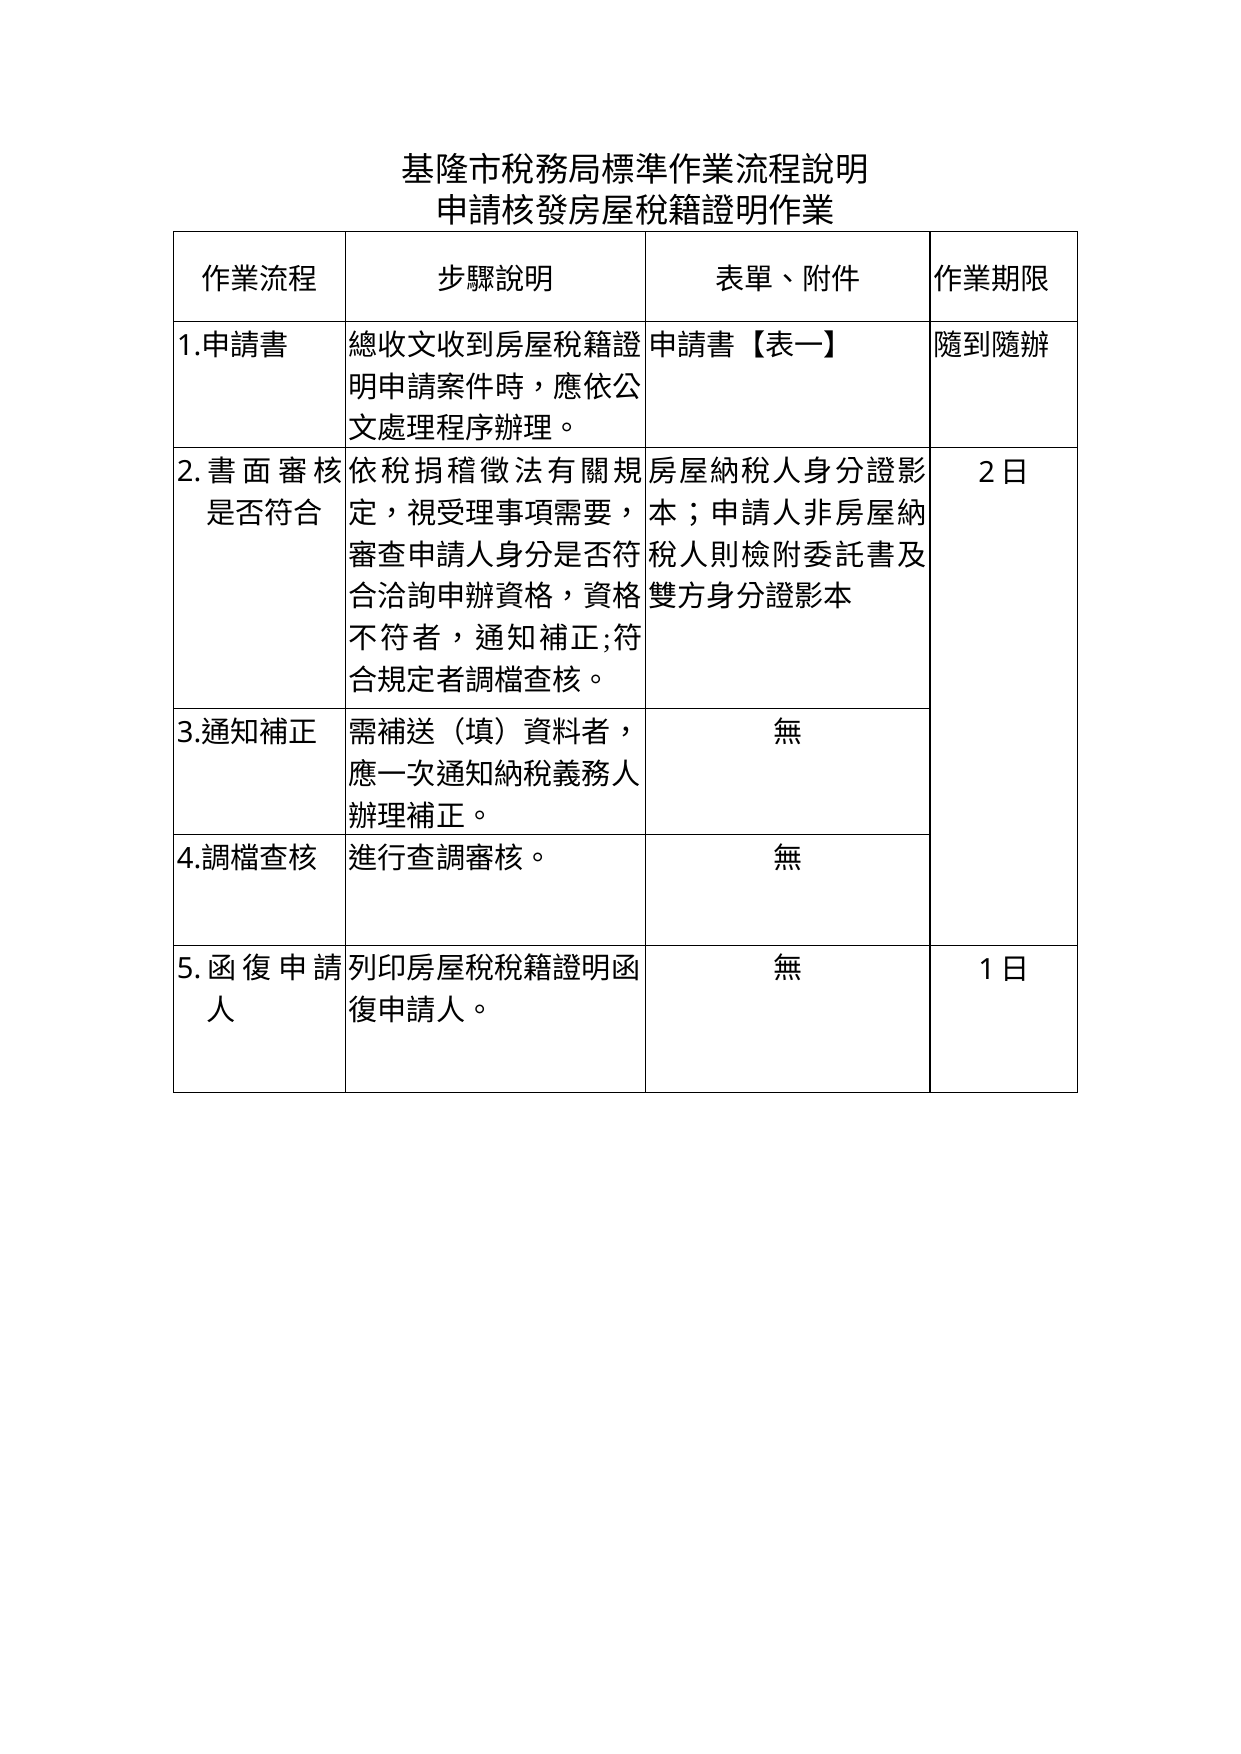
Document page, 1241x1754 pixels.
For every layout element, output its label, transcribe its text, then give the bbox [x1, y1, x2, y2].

table_header 步驟說明 [346, 232, 645, 321]
table_cell 進行查調審核。 [346, 835, 645, 944]
text 基隆市稅務局標準作業流程說明 [177, 148, 1092, 189]
table_cell 2日 [931, 448, 1077, 944]
table_header 作業流程 [174, 232, 345, 321]
table_cell 列印房屋稅稅籍證明函復申請人。 [346, 946, 645, 1092]
table_cell 申請書【表一】 [646, 322, 929, 447]
table_cell 房屋納稅人身分證影本；申請人非房屋納稅人則檢附委託書及雙方身分證影本 [646, 448, 929, 708]
table_cell 無 [646, 946, 929, 1092]
table_cell 無 [646, 835, 929, 944]
table_cell 2.書面審核是否符合 [174, 448, 345, 708]
table_cell 需補送（填）資料者，應一次通知納稅義務人辦理補正。 [346, 709, 645, 834]
table_cell 1日 [931, 946, 1077, 1092]
table_cell 1.申請書 [174, 322, 345, 447]
table_header 作業期限 [931, 232, 1077, 321]
text 申請核發房屋稅籍證明作業 [177, 189, 1092, 231]
table_cell 無 [646, 709, 929, 834]
table_header 表單、附件 [646, 232, 929, 321]
table_cell 5.函復申請人 [174, 946, 345, 1092]
table_cell 4.調檔查核 [174, 835, 345, 944]
table_cell 依稅捐稽徵法有關規定，視受理事項需要，審查申請人身分是否符合洽詢申辦資格，資格不符者，通知補正;符合規定者調檔查核。 [346, 448, 645, 708]
table_cell 3.通知補正 [174, 709, 345, 834]
table_cell 隨到隨辦 [931, 322, 1077, 447]
table_cell 總收文收到房屋稅籍證明申請案件時，應依公文處理程序辦理。 [346, 322, 645, 447]
